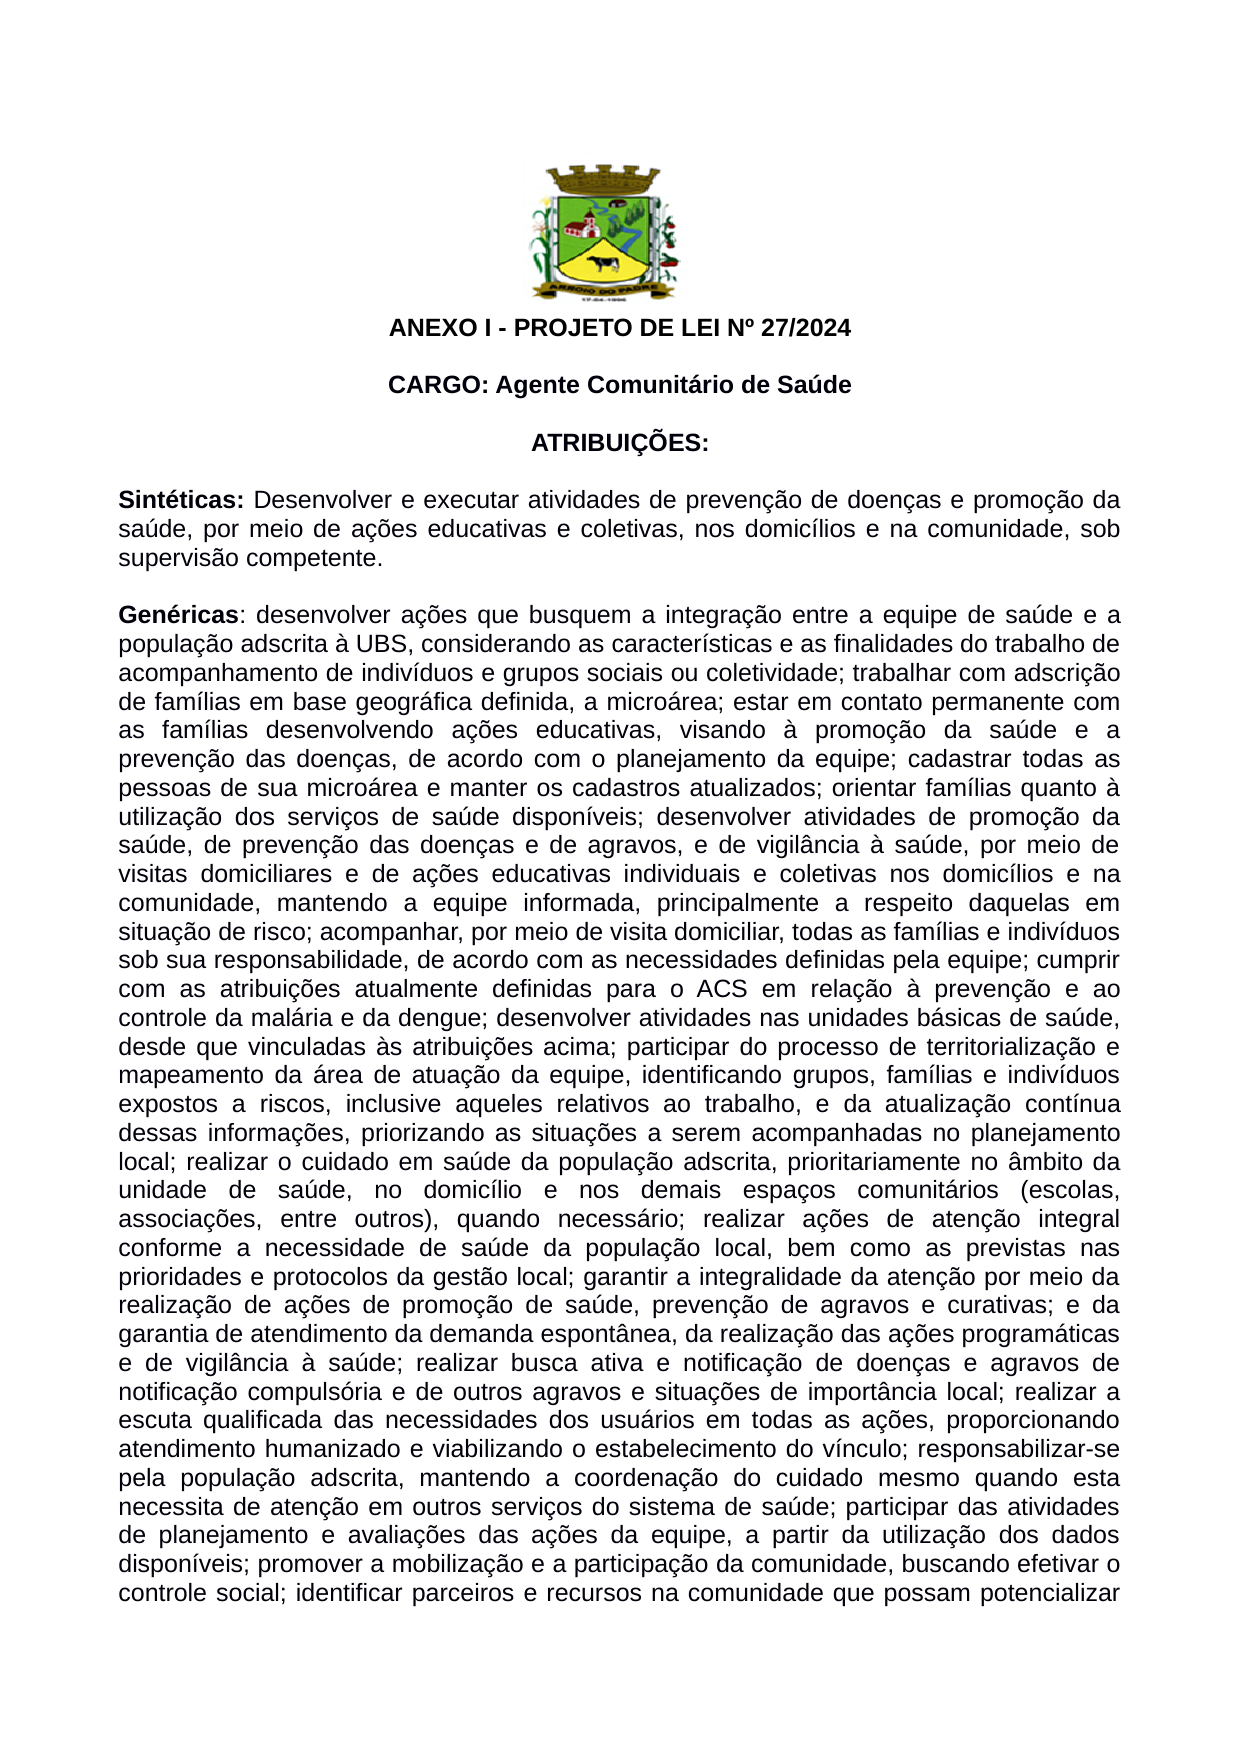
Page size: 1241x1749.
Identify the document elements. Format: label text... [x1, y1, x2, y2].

text ATRIBUIÇÕES: [118, 428, 1122, 456]
subtitle ANEXO I - PROJETO DE LEI Nº 27/2024 [118, 313, 1122, 341]
text Sintéticas: Desenvolver e executar atividades de prevenção de doenças e promoção da saúde, por meio de ações educativas e coletivas, nos domicílios e na comunidade, sob supervisão competente. [118, 485, 1122, 571]
text CARGO: Agente Comunitário de Saúde [118, 370, 1122, 399]
picture [522, 151, 689, 305]
text Genéricas: desenvolver ações que busquem a integração entre a equipe de saúde e a população adscrita à UBS, considerando as características e as finalidades do trabalho de acompanhamento de indivíduos e grupos sociais ou coletividade; trabalhar com adscrição de famílias em base geográfica definida, a microárea; estar em contato permanente com as famílias desenvolvendo ações educativas, visando à promoção da saúde e a prevenção das doenças, de acordo com o planejamento da equipe; cadastrar todas as pessoas de sua microárea e manter os cadastros atualizados; orientar famílias quanto à utilização dos serviços de saúde disponíveis; desenvolver atividades de promoção da saúde, de prevenção das doenças e de agravos, e de vigilância à saúde, por meio de visitas domiciliares e de ações educativas individuais e coletivas nos domicílios e na comunidade, mantendo a equipe informada, principalmente a respeito daquelas em situação de risco; acompanhar, por meio de visita domiciliar, todas as famílias e indivíduos sob sua responsabilidade, de acordo com as necessidades definidas pela equipe; cumprir com as atribuições atualmente definidas para o ACS em relação à prevenção e ao controle da malária e da dengue; desenvolver atividades nas unidades básicas de saúde, desde que vinculadas às atribuições acima; participar do processo de territorialização e mapeamento da área de atuação da equipe, identificando grupos, famílias e indivíduos expostos a riscos, inclusive aqueles relativos ao trabalho, e da atualização contínua dessas informações, priorizando as situações a serem acompanhadas no planejamento local; realizar o cuidado em saúde da população adscrita, prioritariamente no âmbito da unidade de saúde, no domicílio e nos demais espaços comunitários (escolas, associações, entre outros), quando necessário; realizar ações de atenção integral conforme a necessidade de saúde da população local, bem como as previstas nas prioridades e protocolos da gestão local; garantir a integralidade da atenção por meio da realização de ações de promoção de saúde, prevenção de agravos e curativas; e da garantia de atendimento da demanda espontânea, da realização das ações programáticas e de vigilância à saúde; realizar busca ativa e notificação de doenças e agravos de notificação compulsória e de outros agravos e situações de importância local; realizar a escuta qualificada das necessidades dos usuários em todas as ações, proporcionando atendimento humanizado e viabilizando o estabelecimento do vínculo; responsabilizar-se pela população adscrita, mantendo a coordenação do cuidado mesmo quando esta necessita de atenção em outros serviços do sistema de saúde; participar das atividades de planejamento e avaliações das ações da equipe, a partir da utilização dos dados disponíveis; promover a mobilização e a participação da comunidade, buscando efetivar o controle social; identificar parceiros e recursos na comunidade que possam potencializar [118, 600, 1122, 1606]
